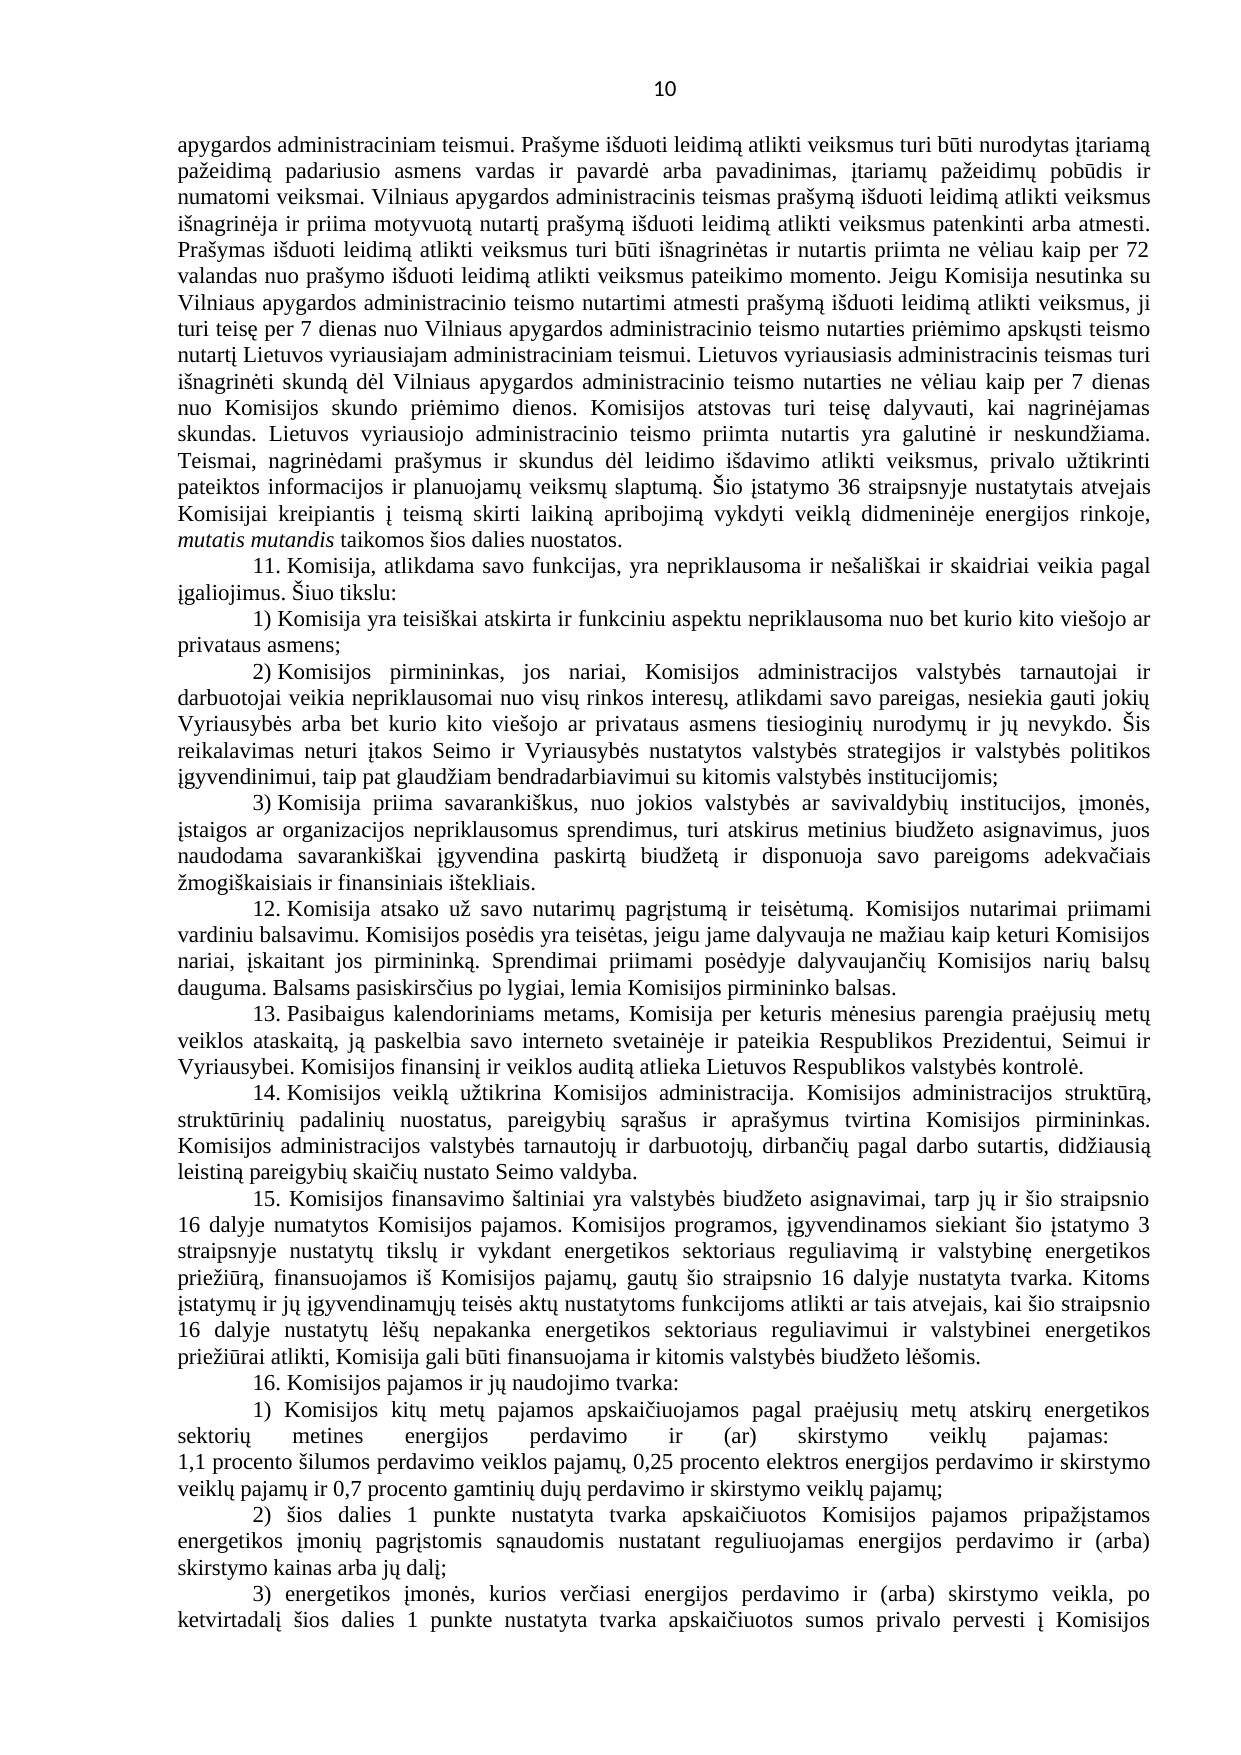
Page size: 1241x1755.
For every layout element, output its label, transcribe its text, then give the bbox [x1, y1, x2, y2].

text apygardos administraciniam teismui. Prašyme išduoti leidimą atlikti veiksmus turi būti nurodytas įtariamą pažeidimą padariusio asmens vardas ir pavardė arba pavadinimas, įtariamų pažeidimų pobūdis ir numatomi veiksmai. Vilniaus apygardos administracinis teismas prašymą išduoti leidimą atlikti veiksmus išnagrinėja ir priima motyvuotą nutartį prašymą išduoti leidimą atlikti veiksmus patenkinti arba atmesti. Prašymas išduoti leidimą atlikti veiksmus turi būti išnagrinėtas ir nutartis priimta ne vėliau kaip per 72 valandas nuo prašymo išduoti leidimą atlikti veiksmus pateikimo momento. Jeigu Komisija nesutinka su Vilniaus apygardos administracinio teismo nutartimi atmesti prašymą išduoti leidimą atlikti veiksmus, ji turi teisę per 7 dienas nuo Vilniaus apygardos administracinio teismo nutarties priėmimo apskųsti teismo nutartį Lietuvos vyriausiajam administraciniam teismui. Lietuvos vyriausiasis administracinis teismas turi išnagrinėti skundą dėl Vilniaus apygardos administracinio teismo nutarties ne vėliau kaip per 7 dienas nuo Komisijos skundo priėmimo dienos. Komisijos atstovas turi teisę dalyvauti, kai nagrinėjamas skundas. Lietuvos vyriausiojo administracinio teismo priimta nutartis yra galutinė ir neskundžiama. Teismai, nagrinėdami prašymus ir skundus dėl leidimo išdavimo atlikti veiksmus, privalo užtikrinti pateiktos informacijos ir planuojamų veiksmų slaptumą. Šio įstatymo 36 straipsnyje nustatytais atvejais Komisijai kreipiantis į teismą skirti laikiną apribojimą vykdyti veiklą didmeninėje energijos rinkoje, mutatis mutandis taikomos šios dalies nuostatos. [177, 131, 1152, 552]
text 14. Komisijos veiklą užtikrina Komisijos administracija. Komisijos administracijos struktūrą, struktūrinių padalinių nuostatus, pareigybių sąrašus ir aprašymus tvirtina Komisijos pirmininkas. Komisijos administracijos valstybės tarnautojų ir darbuotojų, dirbančių pagal darbo sutartis, didžiausią leistiną pareigybių skaičių nustato Seimo valdyba. [177, 1079, 1152, 1185]
text 13. Pasibaigus kalendoriniams metams, Komisija per keturis mėnesius parengia praėjusių metų veiklos ataskaitą, ją paskelbia savo interneto svetainėje ir pateikia Respublikos Prezidentui, Seimui ir Vyriausybei. Komisijos finansinį ir veiklos auditą atlieka Lietuvos Respublikos valstybės kontrolė. [177, 1000, 1152, 1079]
text 1) Komisija yra teisiškai atskirta ir funkciniu aspektu nepriklausoma nuo bet kurio kito viešojo ar privataus asmens; [177, 605, 1152, 658]
text 15. Komisijos finansavimo šaltiniai yra valstybės biudžeto asignavimai, tarp jų ir šio straipsnio 16 dalyje numatytos Komisijos pajamos. Komisijos programos, įgyvendinamos siekiant šio įstatymo 3 straipsnyje nustatytų tikslų ir vykdant energetikos sektoriaus reguliavimą ir valstybinę energetikos priežiūrą, finansuojamos iš Komisijos pajamų, gautų šio straipsnio 16 dalyje nustatyta tvarka. Kitoms įstatymų ir jų įgyvendinamųjų teisės aktų nustatytoms funkcijoms atlikti ar tais atvejais, kai šio straipsnio 16 dalyje nustatytų lėšų nepakanka energetikos sektoriaus reguliavimui ir valstybinei energetikos priežiūrai atlikti, Komisija gali būti finansuojama ir kitomis valstybės biudžeto lėšomis. [177, 1185, 1152, 1369]
text 2) Komisijos pirmininkas, jos nariai, Komisijos administracijos valstybės tarnautojai ir darbuotojai veikia nepriklausomai nuo visų rinkos interesų, atlikdami savo pareigas, nesiekia gauti jokių Vyriausybės arba bet kurio kito viešojo ar privataus asmens tiesioginių nurodymų ir jų nevykdo. Šis reikalavimas neturi įtakos Seimo ir Vyriausybės nustatytos valstybės strategijos ir valstybės politikos įgyvendinimui, taip pat glaudžiam bendradarbiavimui su kitomis valstybės institucijomis; [177, 658, 1152, 789]
text 3) energetikos įmonės, kurios verčiasi energijos perdavimo ir (arba) skirstymo veikla, po ketvirtadalį šios dalies 1 punkte nustatyta tvarka apskaičiuotos sumos privalo pervesti į Komisijos [177, 1580, 1152, 1633]
text 2) šios dalies 1 punkte nustatyta tvarka apskaičiuotos Komisijos pajamos pripažįstamos energetikos įmonių pagrįstomis sąnaudomis nustatant reguliuojamas energijos perdavimo ir (arba) skirstymo kainas arba jų dalį; [177, 1501, 1152, 1580]
text 3) Komisija priima savarankiškus, nuo jokios valstybės ar savivaldybių institucijos, įmonės, įstaigos ar organizacijos nepriklausomus sprendimus, turi atskirus metinius biudžeto asignavimus, juos naudodama savarankiškai įgyvendina paskirtą biudžetą ir disponuoja savo pareigoms adekvačiais žmogiškaisiais ir finansiniais ištekliais. [177, 789, 1152, 895]
text 1) Komisijos kitų metų pajamos apskaičiuojamos pagal praėjusių metų atskirų energetikos sektorių metines energijos perdavimo ir (ar) skirstymo veiklų pajamas: 1,1 procento šilumos perdavimo veiklos pajamų, 0,25 procento elektros energijos perdavimo ir skirstymo veiklų pajamų ir 0,7 procento gamtinių dujų perdavimo ir skirstymo veiklų pajamų; [177, 1396, 1152, 1501]
text 16. Komisijos pajamos ir jų naudojimo tvarka: [177, 1369, 1152, 1396]
text 11. Komisija, atlikdama savo funkcijas, yra nepriklausoma ir nešališkai ir skaidriai veikia pagal įgaliojimus. Šiuo tikslu: [177, 552, 1152, 605]
text 12. Komisija atsako už savo nutarimų pagrįstumą ir teisėtumą. Komisijos nutarimai priimami vardiniu balsavimu. Komisijos posėdis yra teisėtas, jeigu jame dalyvauja ne mažiau kaip keturi Komisijos nariai, įskaitant jos pirmininką. Sprendimai priimami posėdyje dalyvaujančių Komisijos narių balsų dauguma. Balsams pasiskirsčius po lygiai, lemia Komisijos pirmininko balsas. [177, 895, 1152, 1000]
